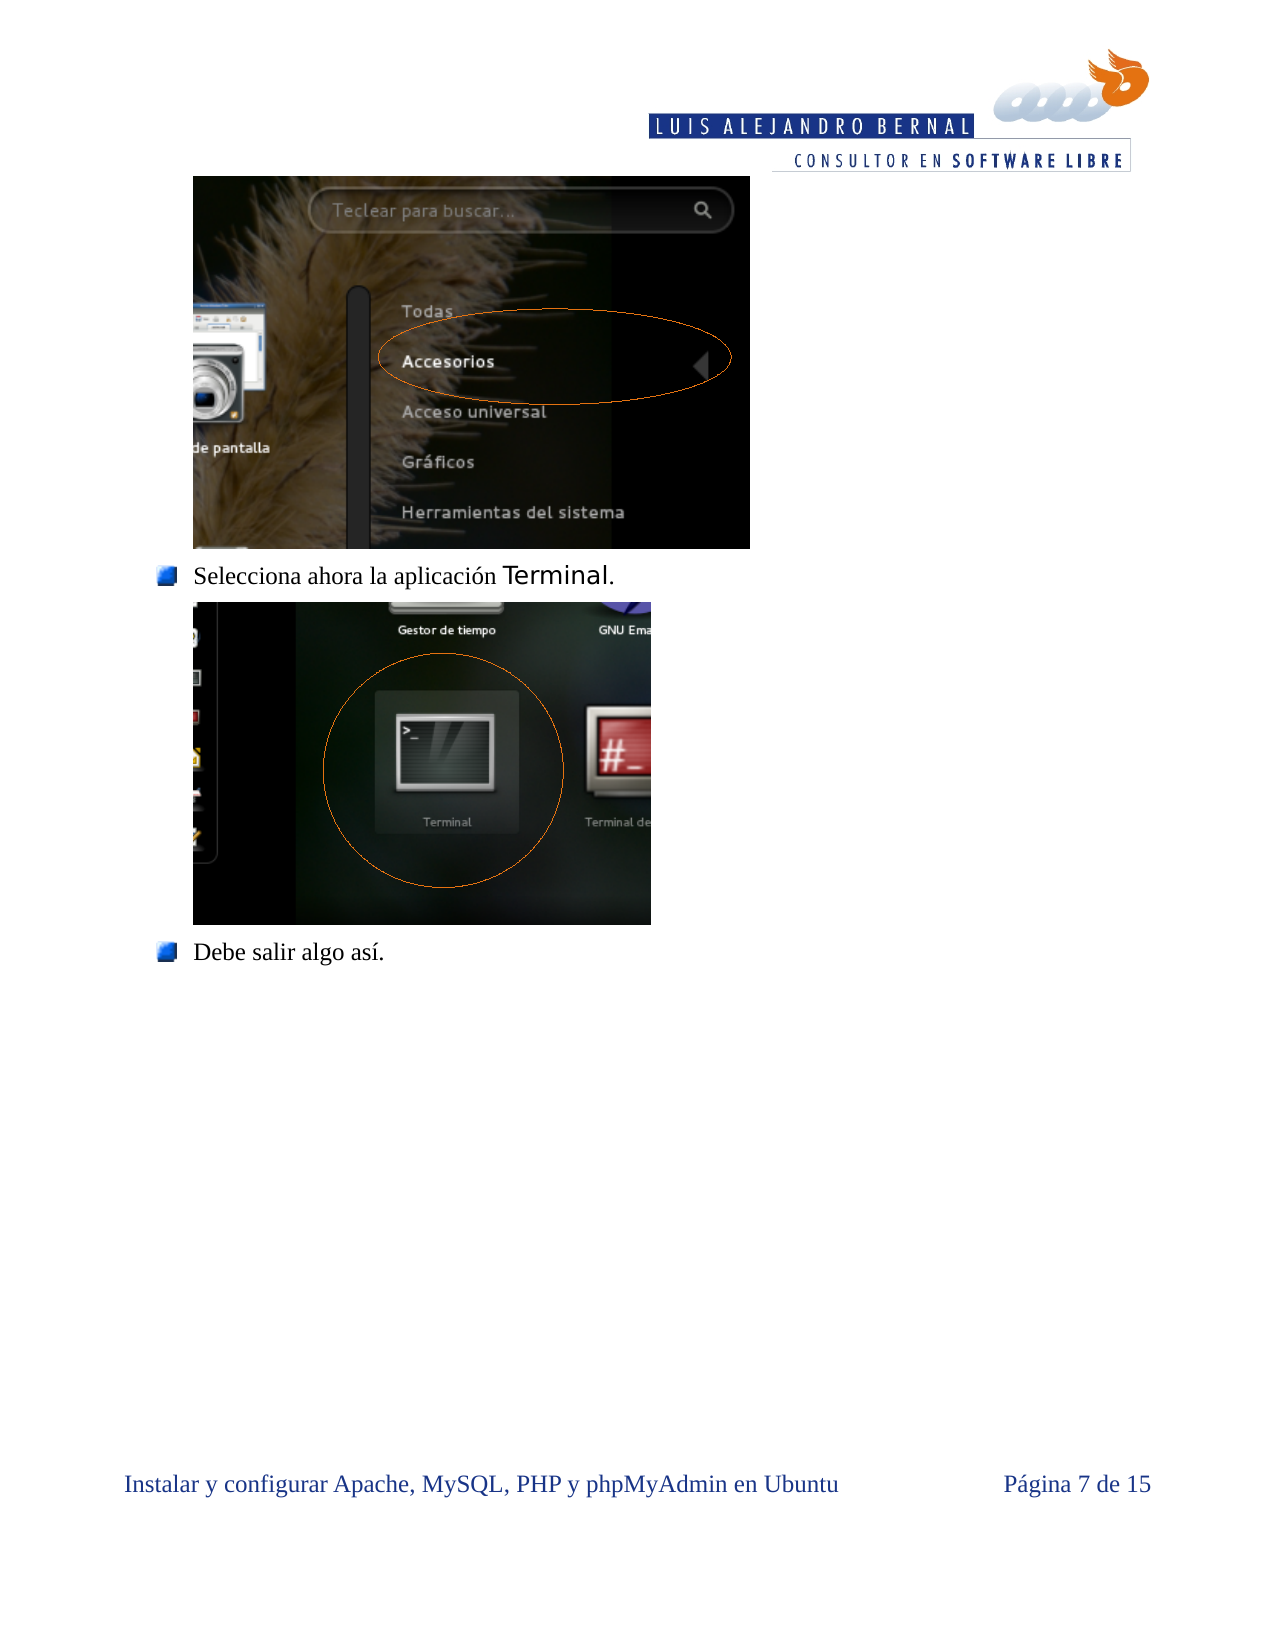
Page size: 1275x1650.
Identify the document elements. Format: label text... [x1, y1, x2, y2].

list Debe salir algo así. [156, 937, 1157, 966]
picture [193, 602, 651, 925]
picture [156, 941, 177, 962]
picture [648, 45, 1151, 174]
list Selecciona ahora la aplicación Terminal. [156, 561, 1157, 591]
picture [193, 176, 750, 549]
picture [156, 565, 177, 586]
